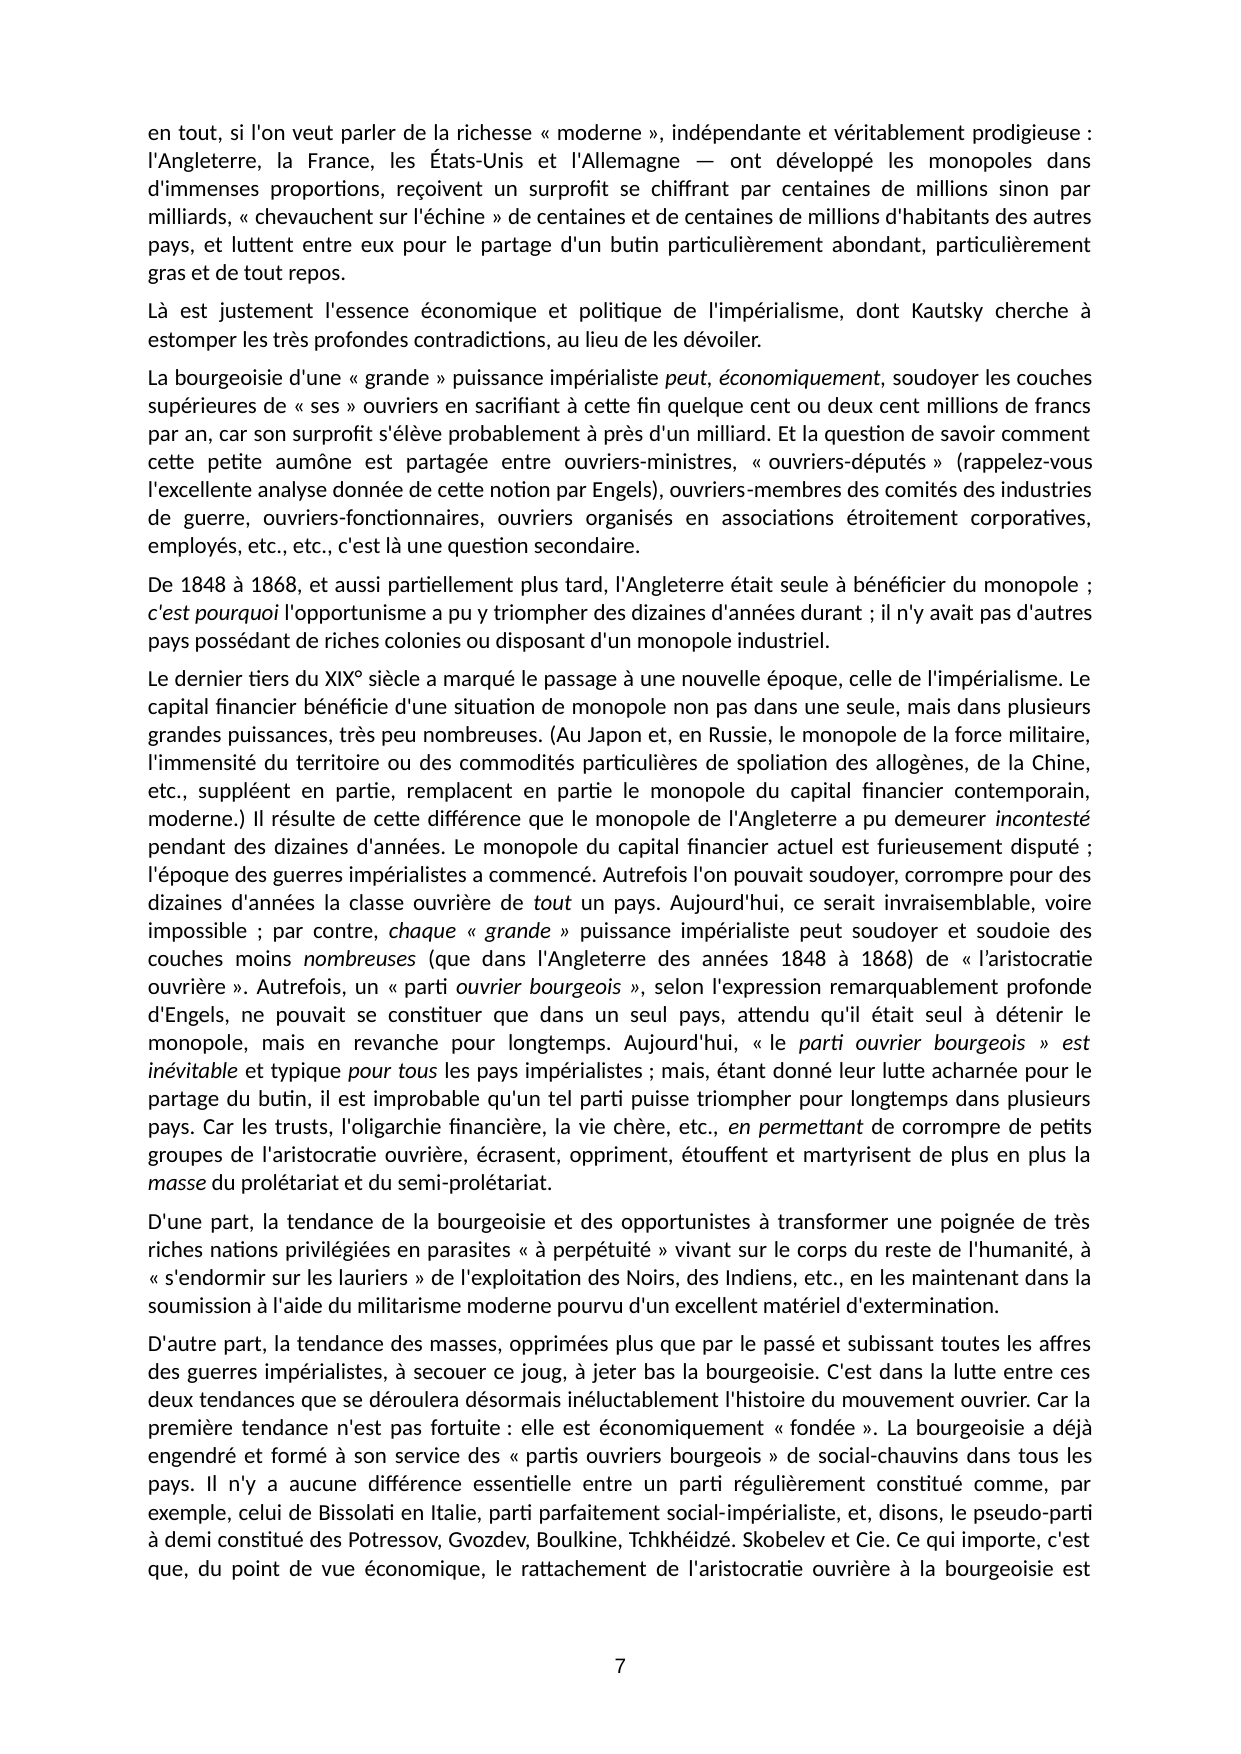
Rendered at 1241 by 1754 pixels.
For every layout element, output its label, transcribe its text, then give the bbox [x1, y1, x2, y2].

text D'autre part, la tendance des masses, opprimées plus que par le passé et subissant toutes les affres des guerres impérialistes, à secouer ce joug, à jeter bas la bourgeoisie. C'est dans la lutte entre ces deux tendances que se déroulera désormais inéluctablement l'histoire du mouvement ouvrier. Car la première tendance n'est pas fortuite : elle est économiquement « fondée ». La bourgeoisie a déjà engendré et formé à son service des « partis ouvriers bourgeois » de social‑chauvins dans tous les pays. Il n'y a aucune différence essentielle entre un parti régulièrement constitué comme, par exemple, celui de Bissolati en Italie, parti parfaitement social-­impérialiste, et, disons, le pseudo‑parti à demi constitué des Potressov, Gvozdev, Boulkine, Tchkhéidzé. Skobelev et Cie. Ce qui importe, c'est que, du point de vue économique, le rattachement de l'aristocratie ouvrière à la bourgeoisie est [148, 1329, 1093, 1582]
text Le dernier tiers du XIX° siècle a marqué le passage à une nouvelle époque, celle de l'impérialisme. Le capital financier bénéficie d'une situation de monopole non pas dans une seule, mais dans plusieurs grandes puissances, très peu nombreuses. (Au Japon et, en Russie, le monopole de la force militaire, l'immensité du territoire ou des commodités particulières de spoliation des allogènes, de la Chine, etc., suppléent en partie, remplacent en partie le monopole du capital financier contemporain, moderne.) Il résulte de cette différence que le monopole de l'Angleterre a pu demeurer incontesté pendant des dizaines d'années. Le monopole du capital financier actuel est furieusement disputé ; l'époque des guerres impérialistes a commencé. Autrefois l'on pouvait soudoyer, corrompre pour des dizaines d'années la classe ouvrière de tout un pays. Aujourd'hui, ce serait invraisemblable, voire impossible ; par contre, chaque « grande » puissance impérialiste peut soudoyer et soudoie des couches moins nombreuses (que dans l'Angleterre des années 1848 à 1868) de « l’aristocratie ouvrière ». Autrefois, un « parti ouvrier bourgeois », selon l'expression remarquablement profonde d'Engels, ne pouvait se constituer que dans un seul pays, attendu qu'il était seul à détenir le monopole, mais en revanche pour longtemps. Aujourd'hui, « le parti ouvrier bourgeois » est inévitable et typique pour tous les pays impérialistes ; mais, étant donné leur lutte acharnée pour le partage du butin, il est improbable qu'un tel parti puisse triompher pour longtemps dans plusieurs pays. Car les trusts, l'oligarchie financière, la vie chère, etc., en permettant de corrompre de petits groupes de l'aristocratie ouvrière, écrasent, oppriment, étouffent et martyrisent de plus en plus la masse du prolétariat et du semi‑prolétariat. [148, 664, 1093, 1197]
text La bourgeoisie d'une « grande » puissance impérialiste peut, économiquement, soudoyer les couches supérieures de « ses » ouvriers en sacrifiant à cette fin quelque cent ou deux cent millions de francs par an, car son surprofit s'élève probablement à près d'un milliard. Et la question de savoir comment cette petite aumône est partagée entre ouvriers-ministres, « ouvriers‑députés » (rappelez­-vous l'excellente analyse donnée de cette notion par Engels), ouvriers‑membres des comités des industries de guerre, ouvriers‑fonctionnaires, ouvriers organisés en associations étroitement corporatives, employés, etc., etc., c'est là une question secondaire. [148, 363, 1093, 559]
text en tout, si l'on veut parler de la richesse « moderne », indépendante et véritablement prodigieuse : l'Angleterre, la France, les États-Unis et l'Allemagne — ont développé les monopoles dans d'immenses proportions, reçoivent un surprofit se chiffrant par centaines de millions sinon par milliards, « chevauchent sur l'échine » de centaines et de centaines de millions d'habitants des autres pays, et luttent entre eux pour le partage d'un butin particulièrement abondant, particulièrement gras et de tout repos. [148, 118, 1093, 286]
text Là est justement l'essence économique et politique de l'impérialisme, dont Kautsky cherche à estomper les très profondes contradictions, au lieu de les dévoiler. [148, 297, 1093, 353]
text De 1848 à 1868, et aussi partiellement plus tard, l'Angleterre était seule à bénéficier du monopole ; c'est pourquoi l'opportunisme a pu y triompher des dizaines d'années durant ; il n'y avait pas d'autres pays possédant de riches colonies ou disposant d'un monopole industriel. [148, 570, 1093, 654]
text D'une part, la tendance de la bourgeoisie et des opportunistes à transformer une poignée de très riches nations privilégiées en parasites « à perpétuité » vivant sur le corps du reste de l'humanité, à « s'endormir sur les lauriers » de l'exploitation des Noirs, des Indiens, etc., en les maintenant dans la soumission à l'aide du militarisme moderne pourvu d'un excellent matériel d'extermination. [148, 1207, 1093, 1319]
